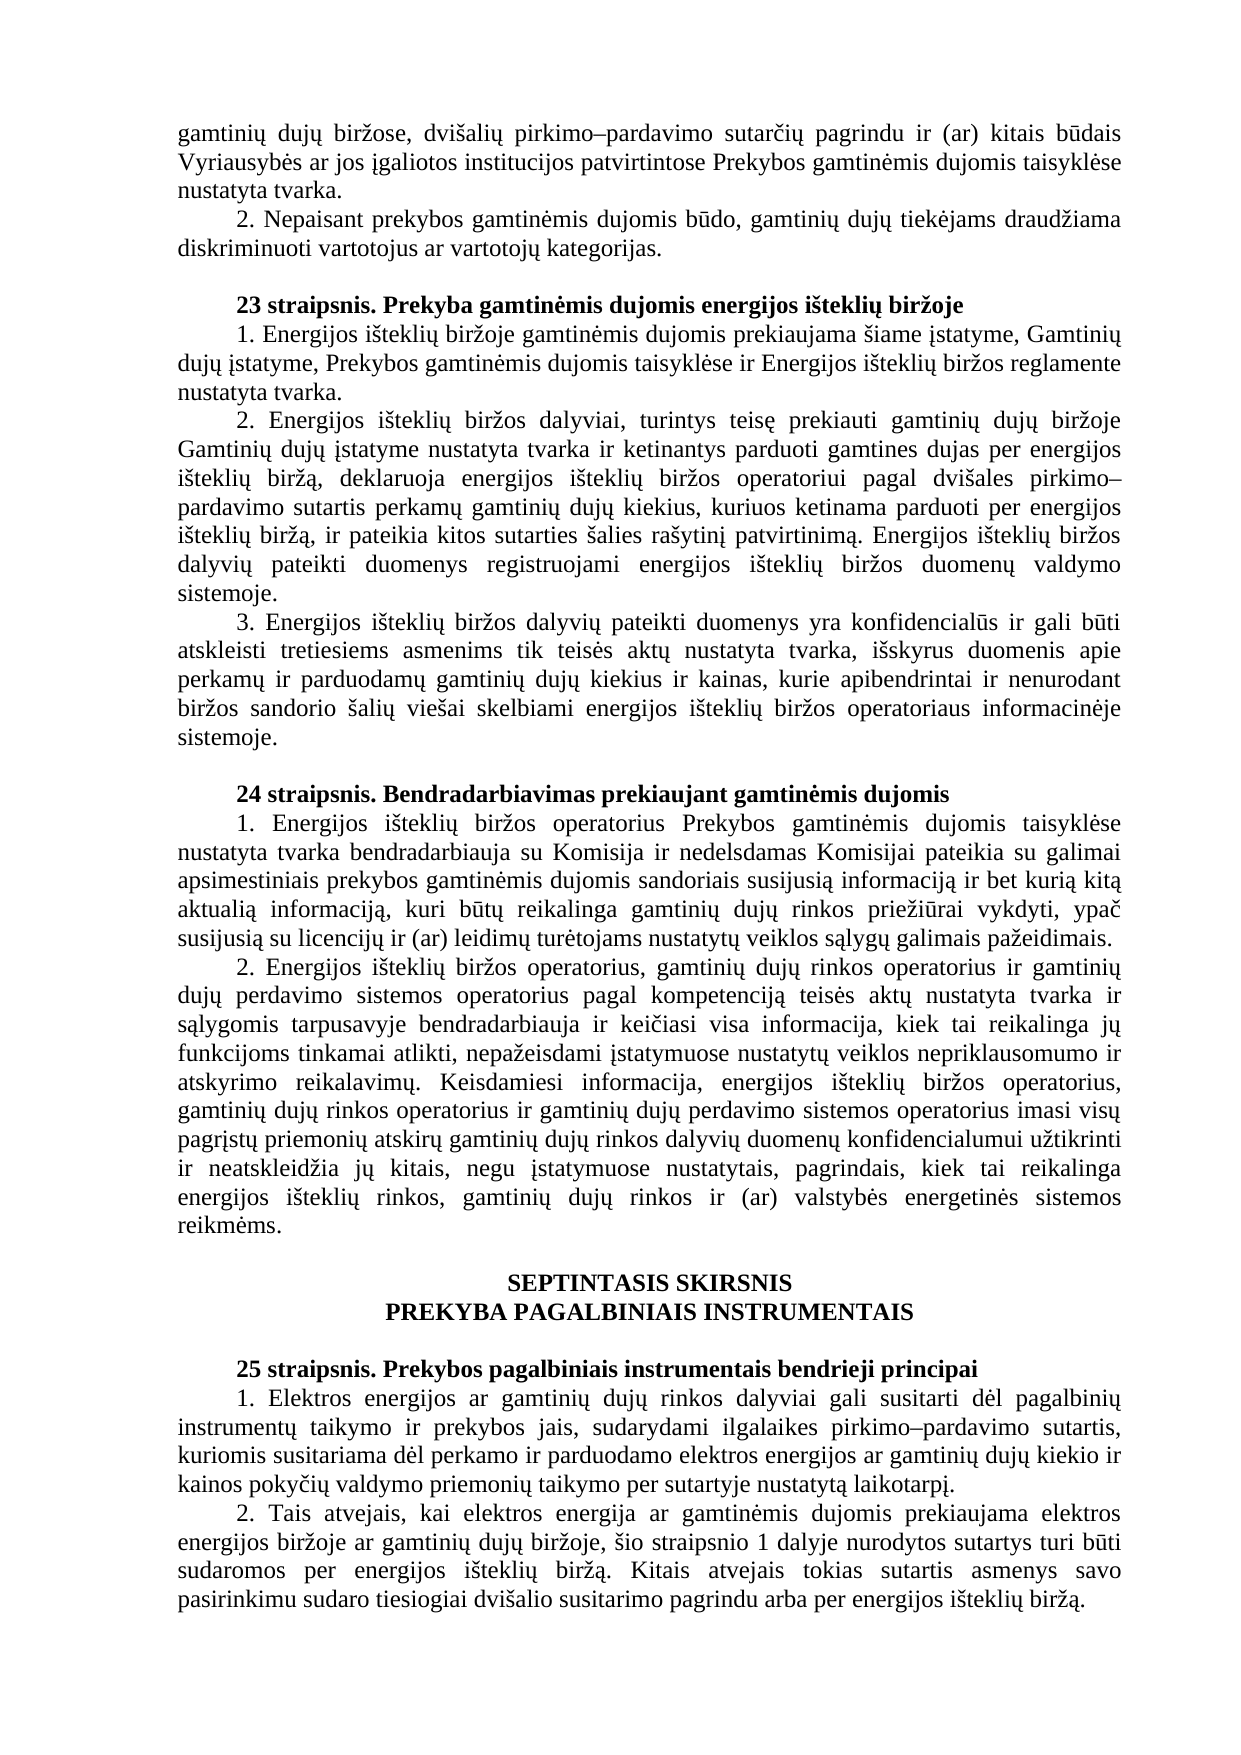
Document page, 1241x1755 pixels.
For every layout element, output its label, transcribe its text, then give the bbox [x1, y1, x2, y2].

text 1. Energijos išteklių biržos operatorius Prekybos gamtinėmis dujomis taisyklėse nustatyta tvarka bendradarbiauja su Komisija ir nedelsdamas Komisijai pateikia su galimai apsimestiniais prekybos gamtinėmis dujomis sandoriais susijusią informaciją ir bet kurią kitą aktualią informaciją, kuri būtų reikalinga gamtinių dujų rinkos priežiūrai vykdyti, ypač susijusią su licencijų ir (ar) leidimų turėtojams nustatytų veiklos sąlygų galimais pažeidimais. [177, 808, 1122, 952]
text 1. Elektros energijos ar gamtinių dujų rinkos dalyviai gali susitarti dėl pagalbinių instrumentų taikymo ir prekybos jais, sudarydami ilgalaikes pirkimo–pardavimo sutartis, kuriomis susitariama dėl perkamo ir parduodamo elektros energijos ar gamtinių dujų kiekio ir kainos pokyčių valdymo priemonių taikymo per sutartyje nustatytą laikotarpį. [177, 1383, 1122, 1498]
text gamtinių dujų biržose, dvišalių pirkimo–pardavimo sutarčių pagrindu ir (ar) kitais būdais Vyriausybės ar jos įgaliotos institucijos patvirtintose Prekybos gamtinėmis dujomis taisyklėse nustatyta tvarka. [177, 118, 1122, 204]
text 2. Tais atvejais, kai elektros energija ar gamtinėmis dujomis prekiaujama elektros energijos biržoje ar gamtinių dujų biržoje, šio straipsnio 1 dalyje nurodytos sutartys turi būti sudaromos per energijos išteklių biržą. Kitais atvejais tokias sutartis asmenys savo pasirinkimu sudaro tiesiogiai dvišalio susitarimo pagrindu arba per energijos išteklių biržą. [177, 1498, 1122, 1613]
text 23 straipsnis. Prekyba gamtinėmis dujomis energijos išteklių biržoje [177, 291, 1122, 319]
text 2. Energijos išteklių biržos operatorius, gamtinių dujų rinkos operatorius ir gamtinių dujų perdavimo sistemos operatorius pagal kompetenciją teisės aktų nustatyta tvarka ir sąlygomis tarpusavyje bendradarbiauja ir keičiasi visa informacija, kiek tai reikalinga jų funkcijoms tinkamai atlikti, nepažeisdami įstatymuose nustatytų veiklos nepriklausomumo ir atskyrimo reikalavimų. Keisdamiesi informacija, energijos išteklių biržos operatorius, gamtinių dujų rinkos operatorius ir gamtinių dujų perdavimo sistemos operatorius imasi visų pagrįstų priemonių atskirų gamtinių dujų rinkos dalyvių duomenų konfidencialumui užtikrinti ir neatskleidžia jų kitais, negu įstatymuose nustatytais, pagrindais, kiek tai reikalinga energijos išteklių rinkos, gamtinių dujų rinkos ir (ar) valstybės energetinės sistemos reikmėms. [177, 952, 1122, 1239]
text 2. Nepaisant prekybos gamtinėmis dujomis būdo, gamtinių dujų tiekėjams draudžiama diskriminuoti vartotojus ar vartotojų kategorijas. [177, 204, 1122, 262]
text 3. Energijos išteklių biržos dalyvių pateikti duomenys yra konfidencialūs ir gali būti atskleisti tretiesiems asmenims tik teisės aktų nustatyta tvarka, išskyrus duomenis apie perkamų ir parduodamų gamtinių dujų kiekius ir kainas, kurie apibendrintai ir nenurodant biržos sandorio šalių viešai skelbiami energijos išteklių biržos operatoriaus informacinėje sistemoje. [177, 607, 1122, 751]
text 25 straipsnis. Prekybos pagalbiniais instrumentais bendrieji principai [177, 1354, 1122, 1383]
text SEPTINTASIS SKIRSNIS [177, 1268, 1122, 1297]
text 24 straipsnis. Bendradarbiavimas prekiaujant gamtinėmis dujomis [177, 779, 1122, 808]
text PREKYBA PAGALBINIAIS INSTRUMENTAIS [177, 1297, 1122, 1326]
text 1. Energijos išteklių biržoje gamtinėmis dujomis prekiaujama šiame įstatyme, Gamtinių dujų įstatyme, Prekybos gamtinėmis dujomis taisyklėse ir Energijos išteklių biržos reglamente nustatyta tvarka. [177, 319, 1122, 406]
text 2. Energijos išteklių biržos dalyviai, turintys teisę prekiauti gamtinių dujų biržoje Gamtinių dujų įstatyme nustatyta tvarka ir ketinantys parduoti gamtines dujas per energijos išteklių biržą, deklaruoja energijos išteklių biržos operatoriui pagal dvišales pirkimo–pardavimo sutartis perkamų gamtinių dujų kiekius, kuriuos ketinama parduoti per energijos išteklių biržą, ir pateikia kitos sutarties šalies rašytinį patvirtinimą. Energijos išteklių biržos dalyvių pateikti duomenys registruojami energijos išteklių biržos duomenų valdymo sistemoje. [177, 406, 1122, 607]
